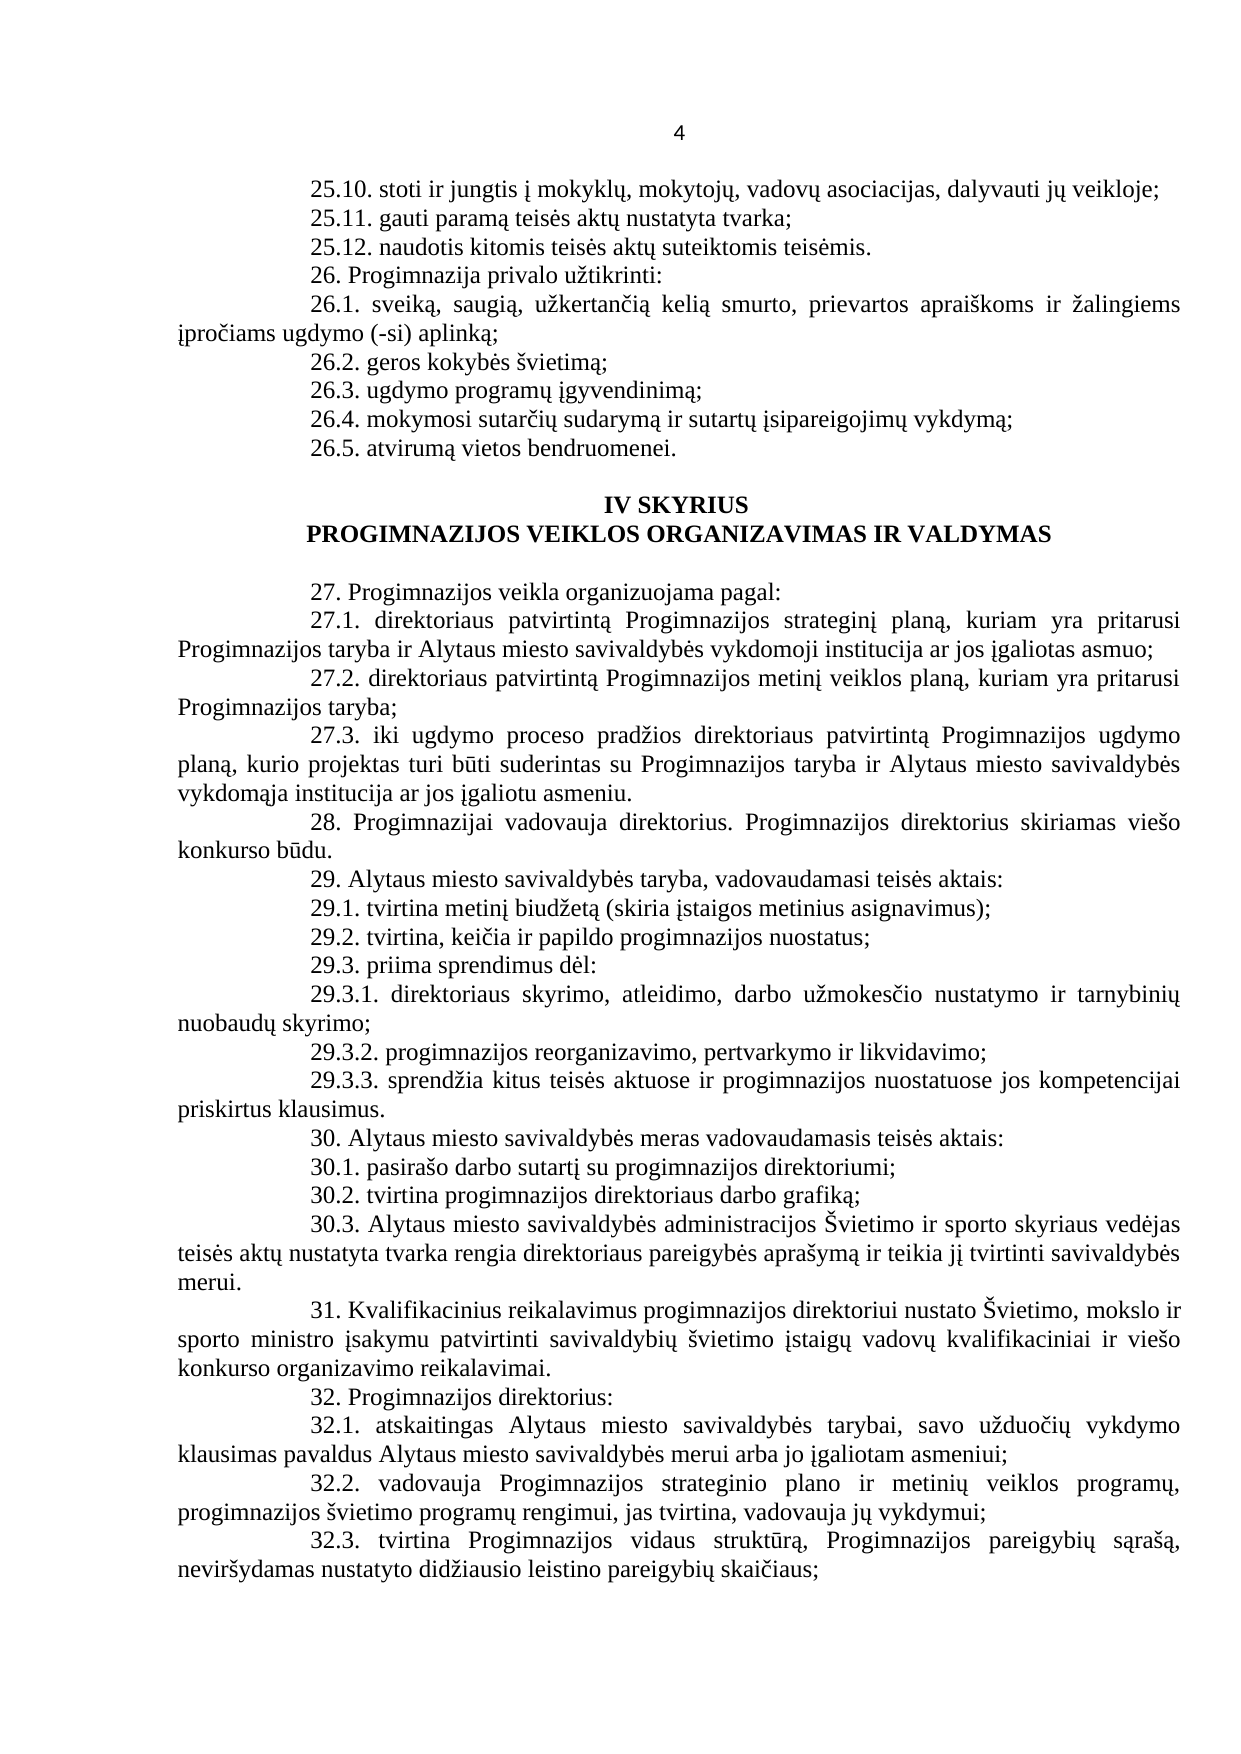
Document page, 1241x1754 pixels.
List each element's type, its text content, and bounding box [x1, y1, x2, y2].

text 30.2. tvirtina progimnazijos direktoriaus darbo grafiką; [177, 1180, 1181, 1209]
text 30.3. Alytaus miesto savivaldybės administracijos Švietimo ir sporto skyriaus vedėjas teisės aktų nustatyta tvarka rengia direktoriaus pareigybės aprašymą ir teikia jį tvirtinti savivaldybės merui. [177, 1209, 1181, 1295]
text IV SKYRIUS [177, 490, 1181, 519]
text 32.1. atskaitingas Alytaus miesto savivaldybės tarybai, savo užduočių vykdymo klausimas pavaldus Alytaus miesto savivaldybės merui arba jo įgaliotam asmeniui; [177, 1410, 1181, 1468]
text 27.3. iki ugdymo proceso pradžios direktoriaus patvirtintą Progimnazijos ugdymo planą, kurio projektas turi būti suderintas su Progimnazijos taryba ir Alytaus miesto savivaldybės vykdomąja institucija ar jos įgaliotu asmeniu. [177, 720, 1181, 807]
text 29.3.2. progimnazijos reorganizavimo, pertvarkymo ir likvidavimo; [177, 1037, 1181, 1065]
text 29.3.1. direktoriaus skyrimo, atleidimo, darbo užmokesčio nustatymo ir tarnybinių nuobaudų skyrimo; [177, 979, 1181, 1037]
text 27.2. direktoriaus patvirtintą Progimnazijos metinį veiklos planą, kuriam yra pritarusi Progimnazijos taryba; [177, 663, 1181, 720]
text 27. Progimnazijos veikla organizuojama pagal: [177, 577, 1181, 605]
text 32.3. tvirtina Progimnazijos vidaus struktūrą, Progimnazijos pareigybių sąrašą, neviršydamas nustatyto didžiausio leistino pareigybių skaičiaus; [177, 1525, 1181, 1583]
text 29.3.3. sprendžia kitus teisės aktuose ir progimnazijos nuostatuose jos kompetencijai priskirtus klausimus. [177, 1065, 1181, 1123]
text 29. Alytaus miesto savivaldybės taryba, vadovaudamasi teisės aktais: [177, 864, 1181, 893]
text 32. Progimnazijos direktorius: [177, 1382, 1181, 1410]
text 26.1. sveiką, saugią, užkertančią kelią smurto, prievartos apraiškoms ir žalingiems įpročiams ugdymo (-si) aplinką; [177, 289, 1181, 347]
text 31. Kvalifikacinius reikalavimus progimnazijos direktoriui nustato Švietimo, mokslo ir sporto ministro įsakymu patvirtinti savivaldybių švietimo įstaigų vadovų kvalifikaciniai ir viešo konkurso organizavimo reikalavimai. [177, 1295, 1181, 1382]
text 25.10. stoti ir jungtis į mokyklų, mokytojų, vadovų asociacijas, dalyvauti jų veikloje; [177, 174, 1181, 203]
text 27.1. direktoriaus patvirtintą Progimnazijos strateginį planą, kuriam yra pritarusi Progimnazijos taryba ir Alytaus miesto savivaldybės vykdomoji institucija ar jos įgaliotas asmuo; [177, 605, 1181, 663]
text PROGIMNAZIJOS VEIKLOS ORGANIZAVIMAS IR VALDYMAS [177, 519, 1181, 548]
text 26.5. atvirumą vietos bendruomenei. [177, 433, 1181, 462]
text 30. Alytaus miesto savivaldybės meras vadovaudamasis teisės aktais: [177, 1123, 1181, 1152]
text 28. Progimnazijai vadovauja direktorius. Progimnazijos direktorius skiriamas viešo konkurso būdu. [177, 807, 1181, 864]
text 25.11. gauti paramą teisės aktų nustatyta tvarka; [177, 203, 1181, 232]
text 25.12. naudotis kitomis teisės aktų suteiktomis teisėmis. [177, 232, 1181, 260]
text 26.4. mokymosi sutarčių sudarymą ir sutartų įsipareigojimų vykdymą; [177, 404, 1181, 433]
text 26.2. geros kokybės švietimą; [177, 347, 1181, 375]
text 26. Progimnazija privalo užtikrinti: [177, 260, 1181, 289]
text 26.3. ugdymo programų įgyvendinimą; [177, 375, 1181, 404]
text 30.1. pasirašo darbo sutartį su progimnazijos direktoriumi; [177, 1152, 1181, 1180]
text 29.2. tvirtina, keičia ir papildo progimnazijos nuostatus; [177, 922, 1181, 950]
text 29.1. tvirtina metinį biudžetą (skiria įstaigos metinius asignavimus); [177, 893, 1181, 922]
text 32.2. vadovauja Progimnazijos strateginio plano ir metinių veiklos programų, progimnazijos švietimo programų rengimui, jas tvirtina, vadovauja jų vykdymui; [177, 1468, 1181, 1525]
text 29.3. priima sprendimus dėl: [177, 950, 1181, 979]
